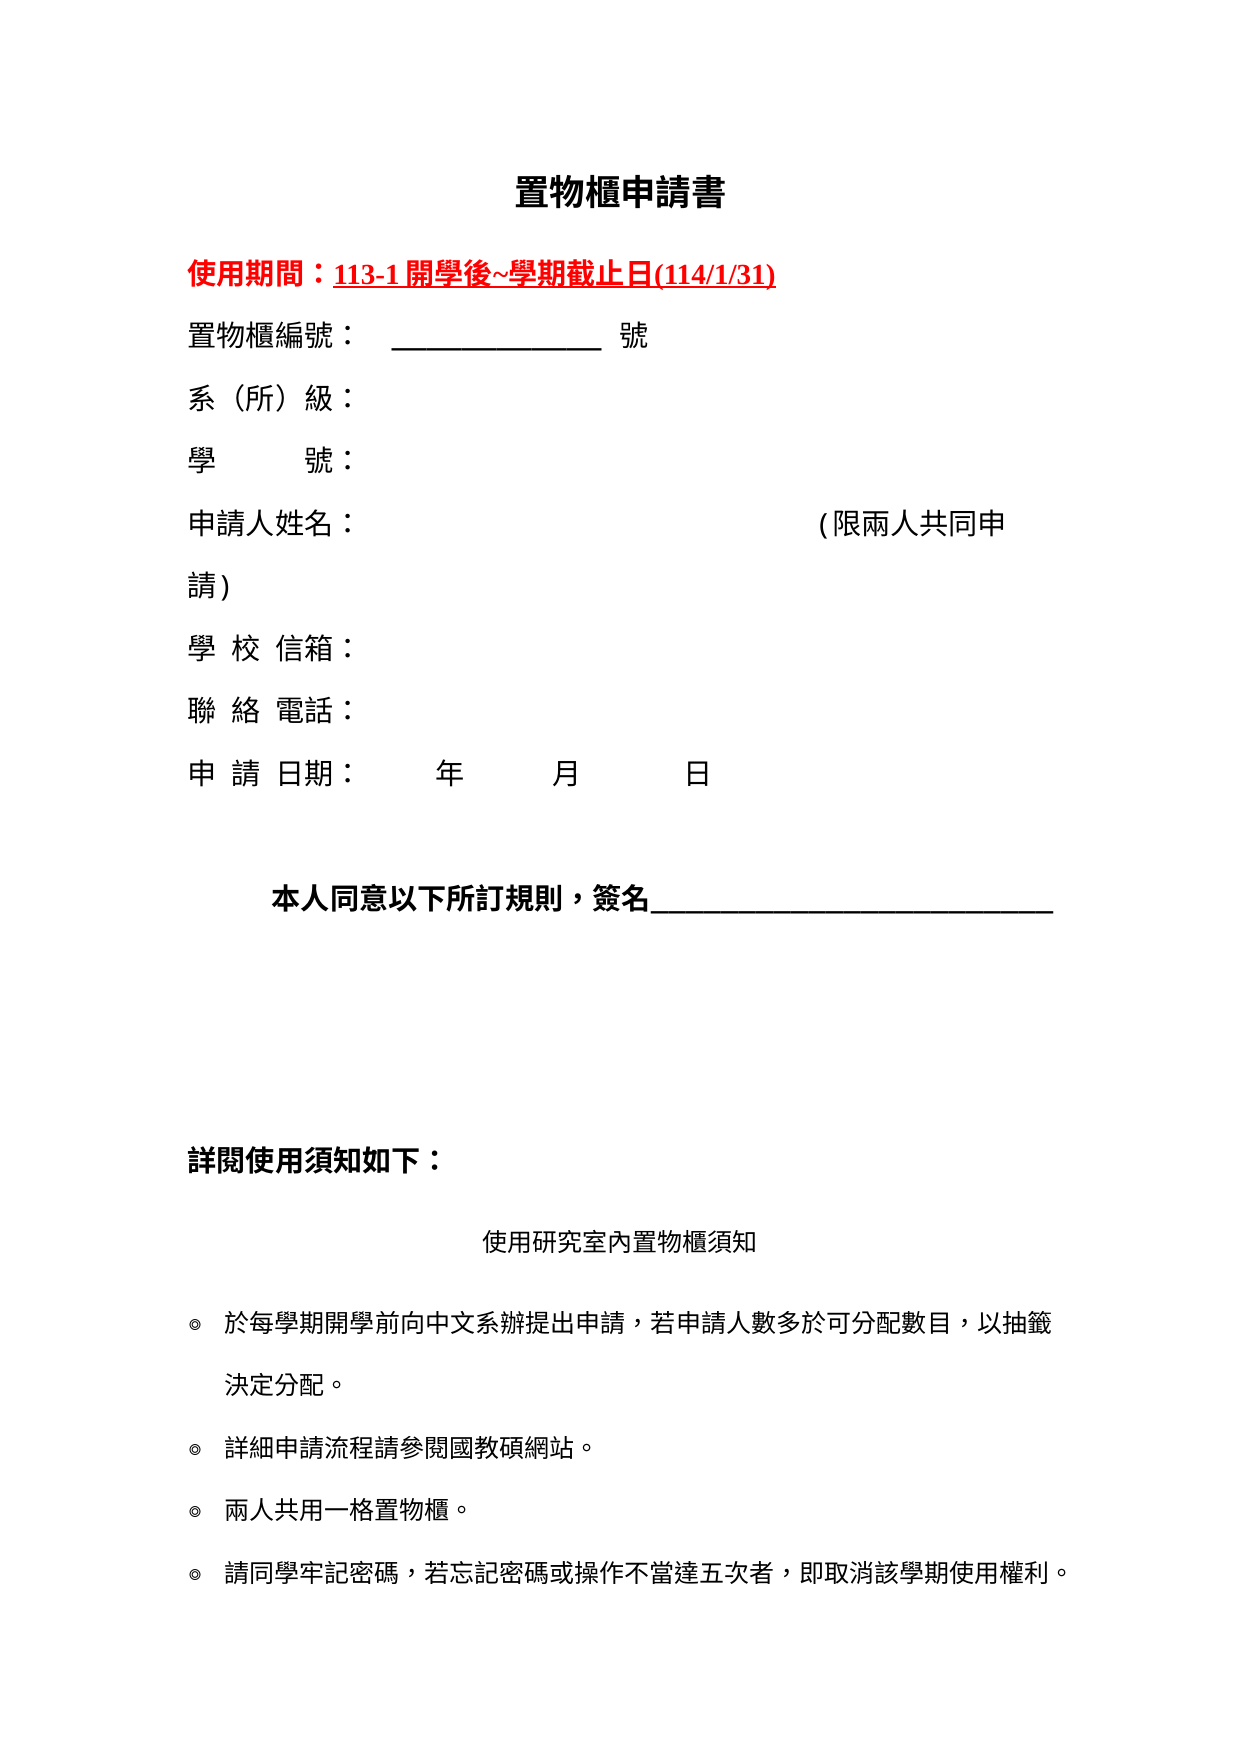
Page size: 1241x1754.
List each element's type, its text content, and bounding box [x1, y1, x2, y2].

text 聯 絡 電話： [187, 667, 1053, 730]
list 請同學牢記密碼，若忘記密碼或操作不當達五次者，即取消該學期使用權利。 [187, 1530, 1053, 1592]
text 系（所）級： [187, 355, 1053, 417]
text 申請人姓名： (限兩人共同申請) [187, 480, 1053, 605]
text 學 校 信箱： [187, 605, 1053, 667]
list 於每學期開學前向中文系辦提出申請，若申請人數多於可分配數目，以抽籤決定分配。 [187, 1280, 1053, 1405]
text 使用研究室內置物櫃須知 [187, 1198, 1053, 1261]
list 詳細申請流程請參閱國教碩網站。 [187, 1405, 1053, 1467]
text 置物櫃申請書 [187, 148, 1053, 211]
text 置物櫃編號： ____________ 號 [187, 292, 1053, 355]
text 本人同意以下所訂規則，簽名_______________________ [187, 855, 1053, 917]
text 詳閱使用須知如下： [187, 1117, 1053, 1180]
list 兩人共用一格置物櫃。 [187, 1467, 1053, 1530]
text 申 請 日期： 年 月 日 [187, 730, 1053, 792]
text 使用期間：113-1開學後~學期截止日(114/1/31) [187, 230, 1053, 292]
text 學 號： [187, 417, 1053, 480]
